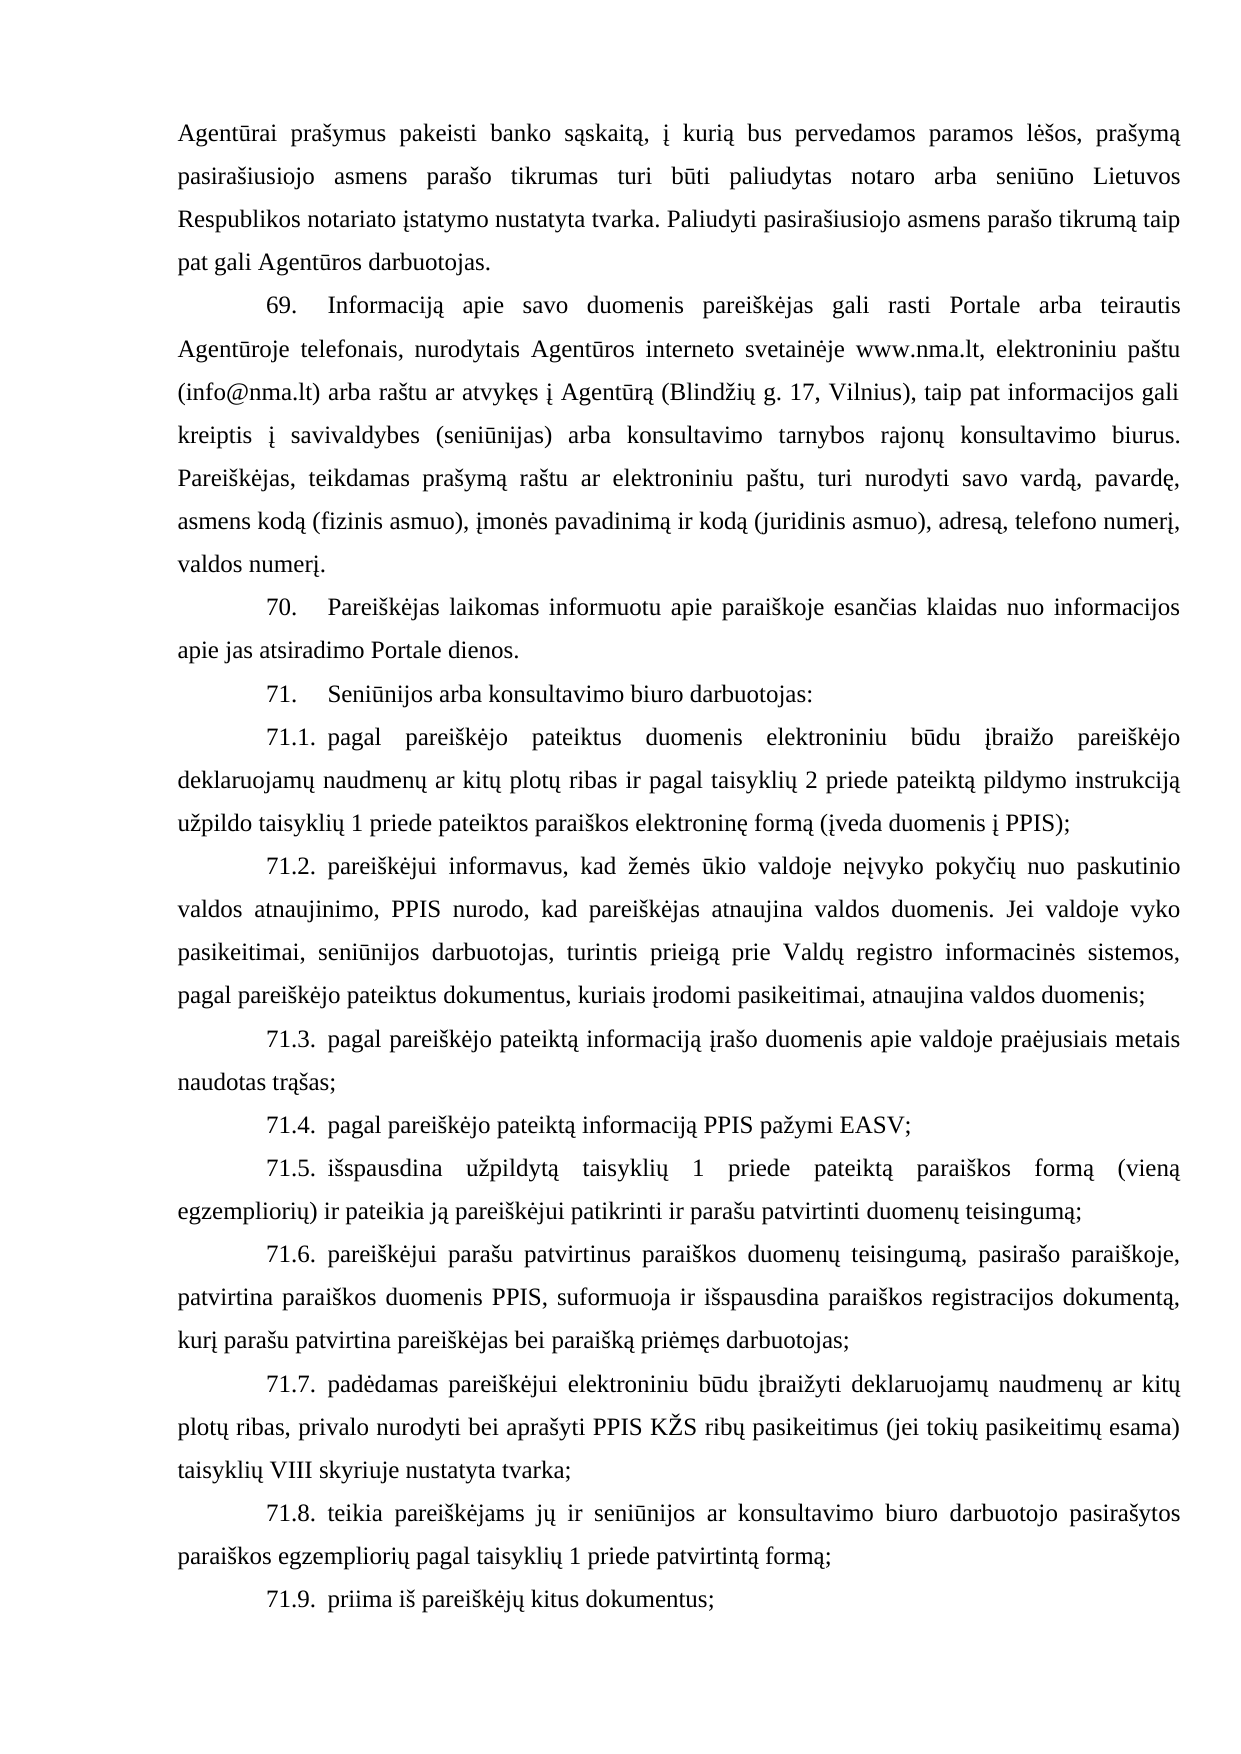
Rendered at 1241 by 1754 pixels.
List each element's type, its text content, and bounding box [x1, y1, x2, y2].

text 71.3. pagal pareiškėjo pateiktą informaciją įrašo duomenis apie valdoje praėjusiais metais naudotas trąšas; [177, 1024, 1181, 1096]
text 71.2. pareiškėjui informavus, kad žemės ūkio valdoje neįvyko pokyčių nuo paskutinio valdos atnaujinimo, PPIS nurodo, kad pareiškėjas atnaujina valdos duomenis. Jei valdoje vyko pasikeitimai, seniūnijos darbuotojas, turintis prieigą prie Valdų registro informacinės sistemos, pagal pareiškėjo pateiktus dokumentus, kuriais įrodomi pasikeitimai, atnaujina valdos duomenis; [177, 851, 1181, 1009]
text 71.4. pagal pareiškėjo pateiktą informaciją PPIS pažymi EASV; [177, 1110, 1181, 1139]
text 69. Informaciją apie savo duomenis pareiškėjas gali rasti Portale arba teirautis Agentūroje telefonais, nurodytais Agentūros interneto svetainėje www.nma.lt, elektroniniu paštu (info@nma.lt) arba raštu ar atvykęs į Agentūrą (Blindžių g. 17, Vilnius), taip pat informacijos gali kreiptis į savivaldybes (seniūnijas) arba konsultavimo tarnybos rajonų konsultavimo biurus. Pareiškėjas, teikdamas prašymą raštu ar elektroniniu paštu, turi nurodyti savo vardą, pavardę, asmens kodą (fizinis asmuo), įmonės pavadinimą ir kodą (juridinis asmuo), adresą, telefono numerį, valdos numerį. [177, 291, 1181, 578]
text 71.9. priima iš pareiškėjų kitus dokumentus; [177, 1584, 1181, 1613]
text 71.5. išspausdina užpildytą taisyklių 1 priede pateiktą paraiškos formą (vieną egzempliorių) ir pateikia ją pareiškėjui patikrinti ir parašu patvirtinti duomenų teisingumą; [177, 1153, 1181, 1225]
text 71.7. padėdamas pareiškėjui elektroniniu būdu įbraižyti deklaruojamų naudmenų ar kitų plotų ribas, privalo nurodyti bei aprašyti PPIS KŽS ribų pasikeitimus (jei tokių pasikeitimų esama) taisyklių VIII skyriuje nustatyta tvarka; [177, 1369, 1181, 1484]
text 71.1. pagal pareiškėjo pateiktus duomenis elektroniniu būdu įbraižo pareiškėjo deklaruojamų naudmenų ar kitų plotų ribas ir pagal taisyklių 2 priede pateiktą pildymo instrukciją užpildo taisyklių 1 priede pateiktos paraiškos elektroninę formą (įveda duomenis į PPIS); [177, 722, 1181, 837]
text Agentūrai prašymus pakeisti banko sąskaitą, į kurią bus pervedamos paramos lėšos, prašymą pasirašiusiojo asmens parašo tikrumas turi būti paliudytas notaro arba seniūno Lietuvos Respublikos notariato įstatymo nustatyta tvarka. Paliudyti pasirašiusiojo asmens parašo tikrumą taip pat gali Agentūros darbuotojas. [177, 118, 1181, 276]
text 71. Seniūnijos arba konsultavimo biuro darbuotojas: [177, 679, 1181, 707]
text 71.6. pareiškėjui parašu patvirtinus paraiškos duomenų teisingumą, pasirašo paraiškoje, patvirtina paraiškos duomenis PPIS, suformuoja ir išspausdina paraiškos registracijos dokumentą, kurį parašu patvirtina pareiškėjas bei paraišką priėmęs darbuotojas; [177, 1239, 1181, 1354]
text 70. Pareiškėjas laikomas informuotu apie paraiškoje esančias klaidas nuo informacijos apie jas atsiradimo Portale dienos. [177, 592, 1181, 664]
text 71.8. teikia pareiškėjams jų ir seniūnijos ar konsultavimo biuro darbuotojo pasirašytos paraiškos egzempliorių pagal taisyklių 1 priede patvirtintą formą; [177, 1498, 1181, 1570]
